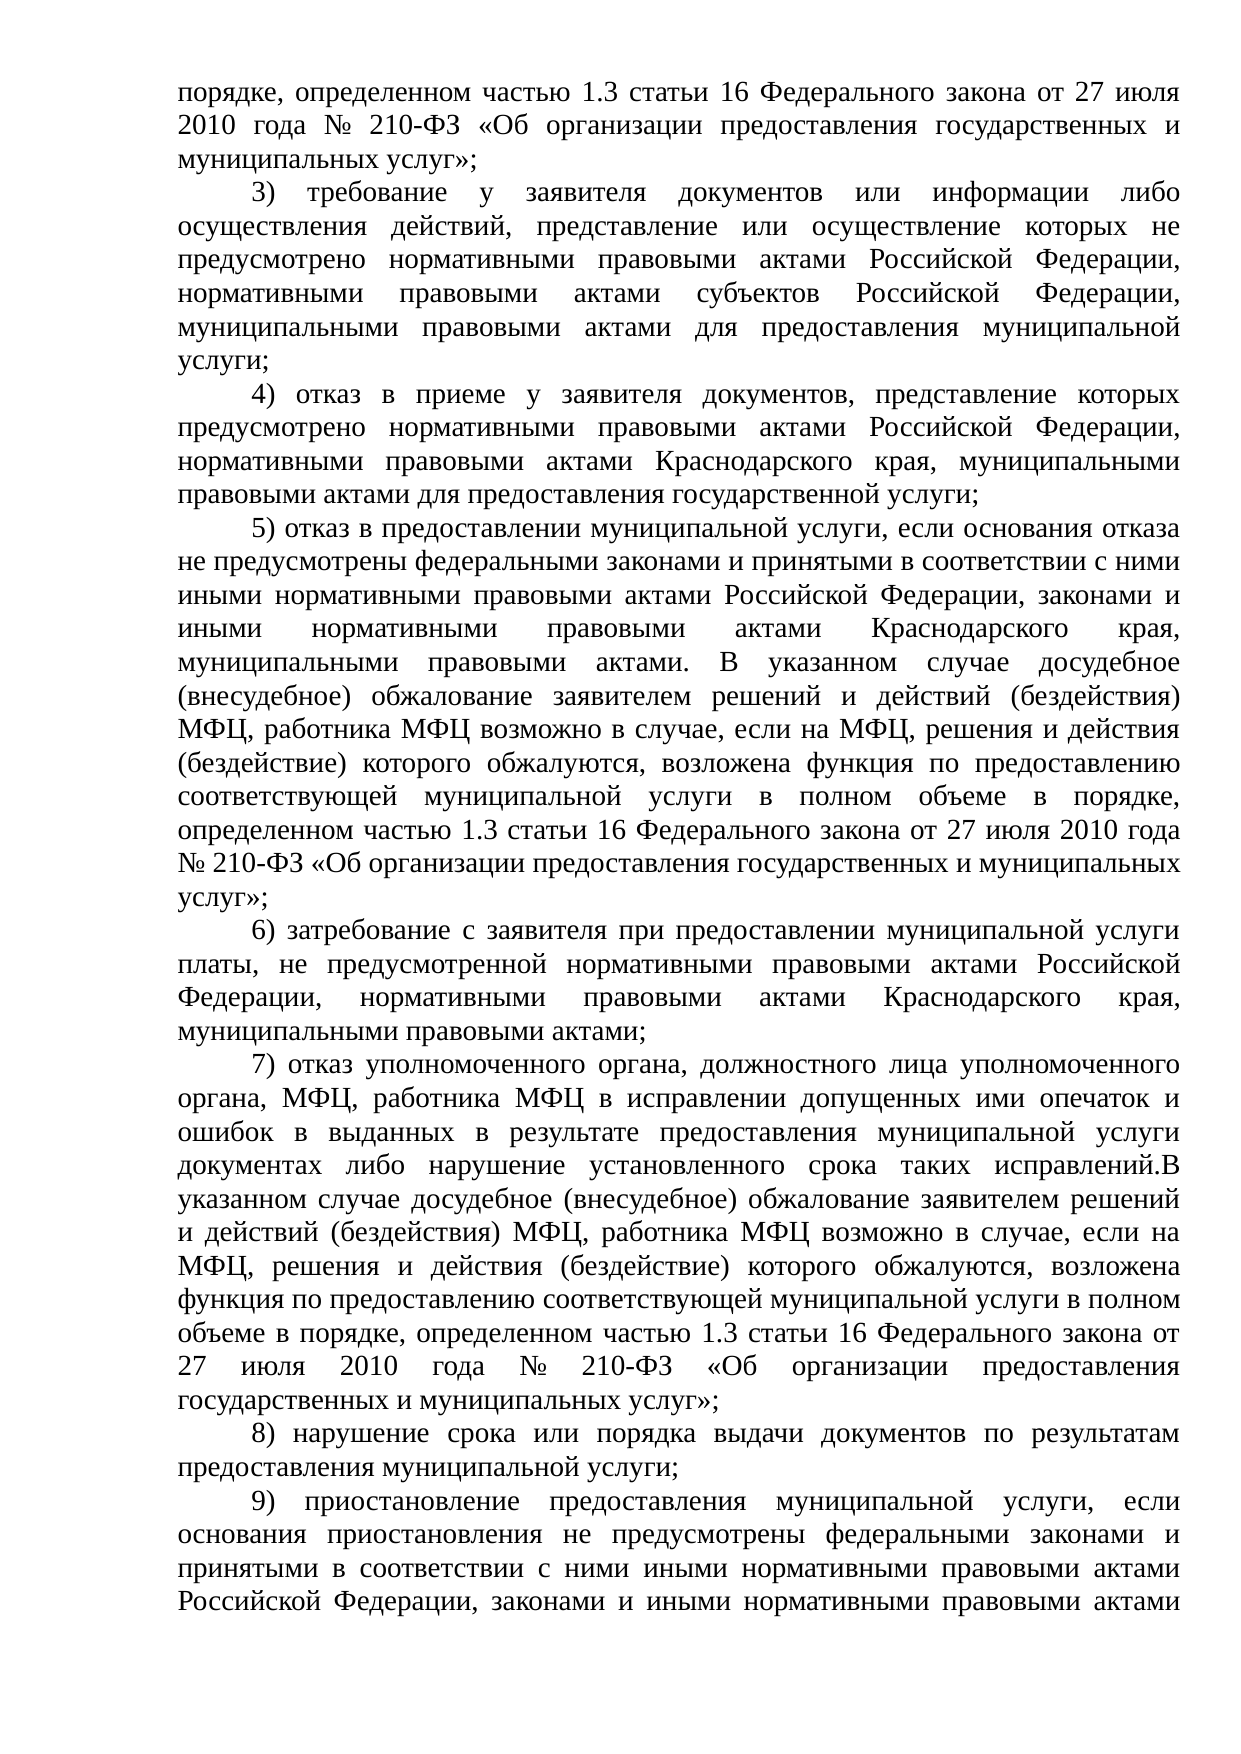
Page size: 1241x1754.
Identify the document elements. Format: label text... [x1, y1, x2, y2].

text 5) отказ в предоставлении муниципальной услуги, если основания отказа не предусмотрены федеральными законами и принятыми в соответствии с ними иными нормативными правовыми актами Российской Федерации, законами и иными нормативными правовыми актами Краснодарского края, муниципальными правовыми актами. В указанном случае досудебное (внесудебное) обжалование заявителем решений и действий (бездействия) МФЦ, работника МФЦ возможно в случае, если на МФЦ, решения и действия (бездействие) которого обжалуются, возложена функция по предоставлению соответствующей муниципальной услуги в полном объеме в порядке, определенном частью 1.3 статьи 16 Федерального закона от 27 июля 2010 года № 210-ФЗ «Об организации предоставления государственных и муниципальных услуг»; [177, 510, 1181, 912]
text порядке, определенном частью 1.3 статьи 16 Федерального закона от 27 июля 2010 года № 210-ФЗ «Об организации предоставления государственных и муниципальных услуг»; [177, 74, 1181, 174]
text 8) нарушение срока или порядка выдачи документов по результатам предоставления муниципальной услуги; [177, 1416, 1181, 1483]
text 4) отказ в приеме у заявителя документов, представление которых предусмотрено нормативными правовыми актами Российской Федерации, нормативными правовыми актами Краснодарского края, муниципальными правовыми актами для предоставления государственной услуги; [177, 376, 1181, 510]
text 6) затребование с заявителя при предоставлении муниципальной услуги платы, не предусмотренной нормативными правовыми актами Российской Федерации, нормативными правовыми актами Краснодарского края, муниципальными правовыми актами; [177, 912, 1181, 1047]
text 9) приостановление предоставления муниципальной услуги, если основания приостановления не предусмотрены федеральными законами и принятыми в соответствии с ними иными нормативными правовыми актами Российской Федерации, законами и иными нормативными правовыми актами [177, 1483, 1181, 1617]
text 3) требование у заявителя документов или информации либо осуществления действий, представление или осуществление которых не предусмотрено нормативными правовыми актами Российской Федерации, нормативными правовыми актами субъектов Российской Федерации, муниципальными правовыми актами для предоставления муниципальной услуги; [177, 174, 1181, 376]
text 7) отказ уполномоченного органа, должностного лица уполномоченного органа, МФЦ, работника МФЦ в исправлении допущенных ими опечаток и ошибок в выданных в результате предоставления муниципальной услуги документах либо нарушение установленного срока таких исправлений.В указанном случае досудебное (внесудебное) обжалование заявителем решений и действий (бездействия) МФЦ, работника МФЦ возможно в случае, если на МФЦ, решения и действия (бездействие) которого обжалуются, возложена функция по предоставлению соответствующей муниципальной услуги в полном объеме в порядке, определенном частью 1.3 статьи 16 Федерального закона от 27 июля 2010 года № 210-ФЗ «Об организации предоставления государственных и муниципальных услуг»; [177, 1047, 1181, 1416]
